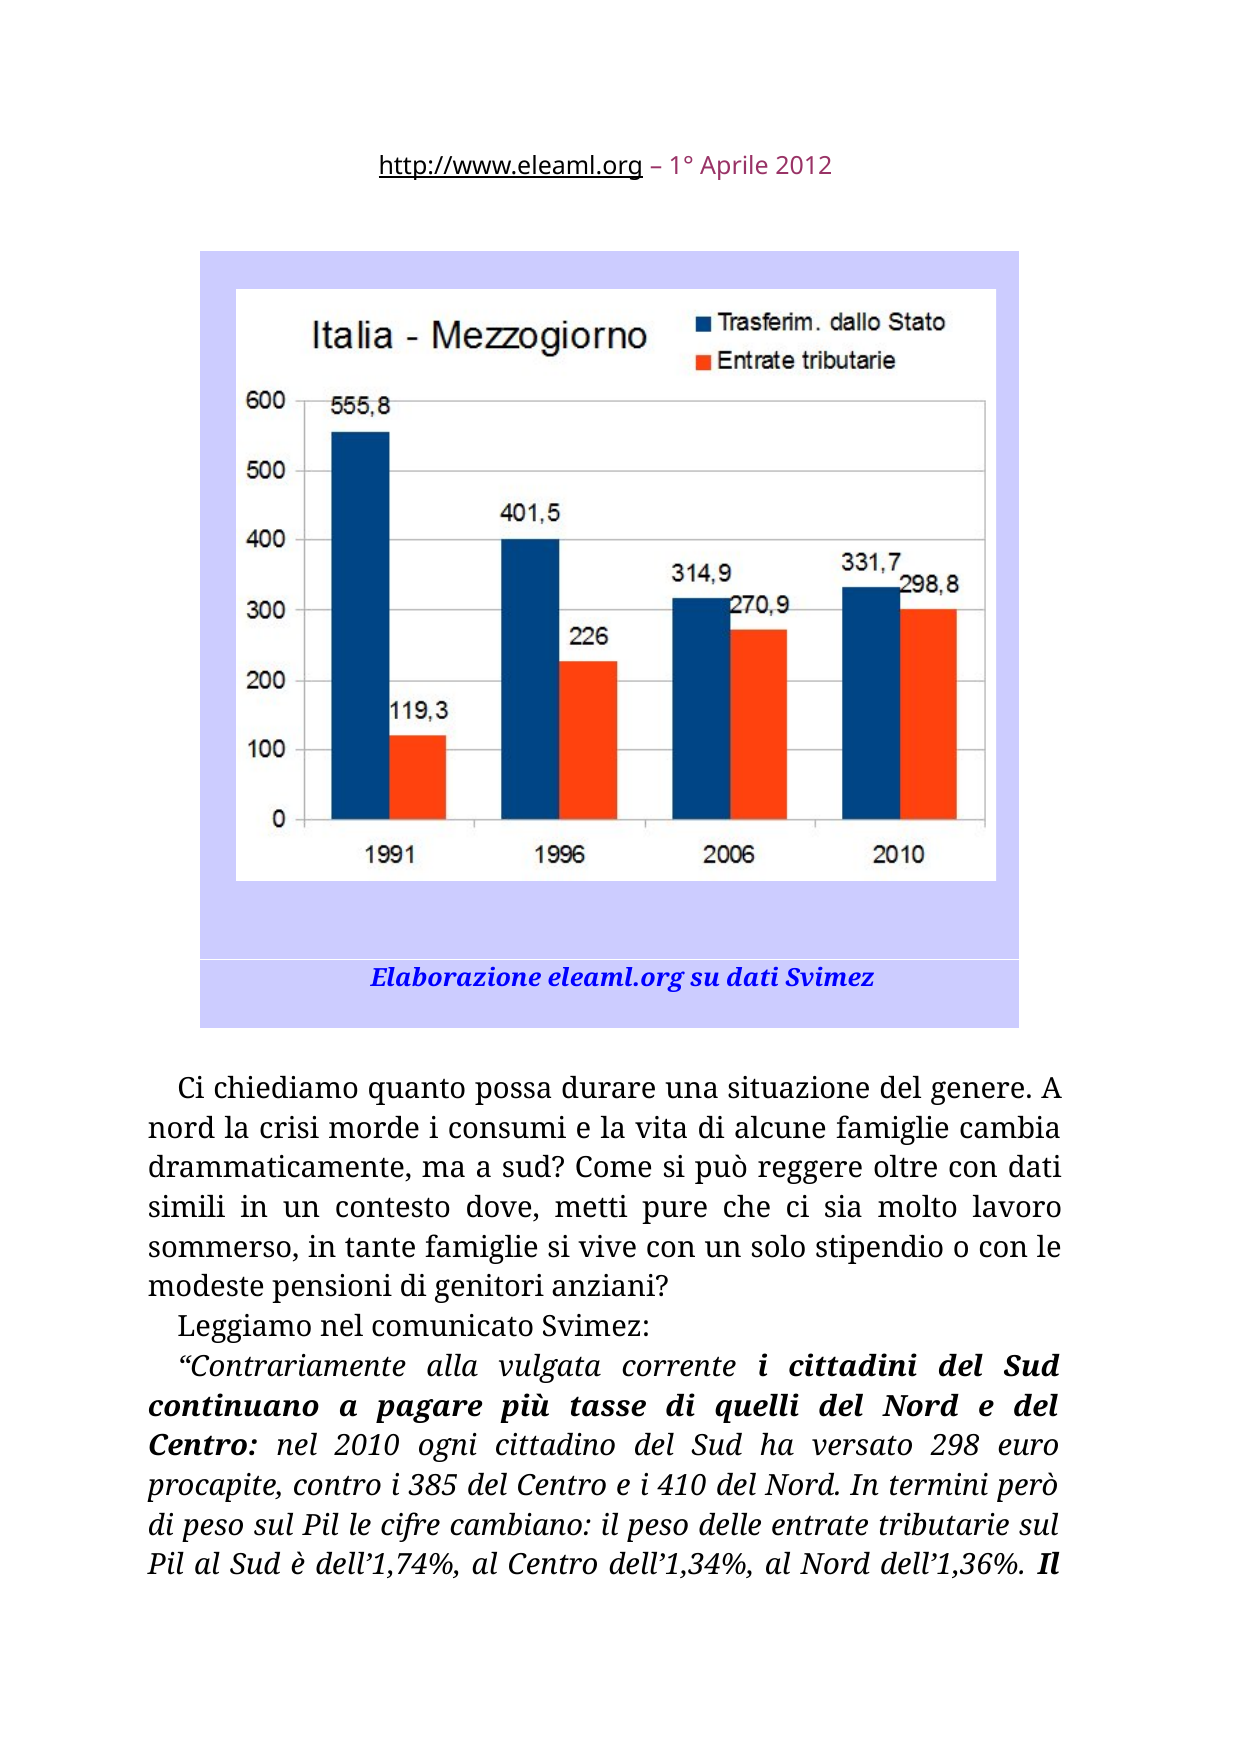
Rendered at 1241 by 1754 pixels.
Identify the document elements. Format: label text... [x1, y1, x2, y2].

text “Contrariamente alla vulgata corrente i cittadini del Sud continuano a pagare più tasse di quelli del Nord e del Centro: nel 2010 ogni cittadino del Sud ha versato 298 euro procapite, contro i 385 del Centro e i 410 del Nord. In termini però di peso sul Pil le cifre cambiano: il peso delle entrate tributarie sul Pil al Sud è dell’1,74%, al Centro dell’1,34%, al Nord dell’1,36%. Il [148, 1345, 1063, 1583]
picture [236, 289, 997, 881]
table_header [200, 251, 1019, 959]
table_cell Elaborazione eleaml.org su dati Svimez [200, 960, 1019, 1028]
text Ci chiediamo quanto possa durare una situazione del genere. A nord la crisi morde i consumi e la vita di alcune famiglie cambia drammaticamente, ma a sud? Come si può reggere oltre con dati simili in un contesto dove, metti pure che ci sia molto lavoro sommerso, in tante famiglie si vive con un solo stipendio o con le modeste pensioni di genitori anziani? [148, 1067, 1063, 1305]
text Leggiamo nel comunicato Svimez: [148, 1305, 1063, 1345]
